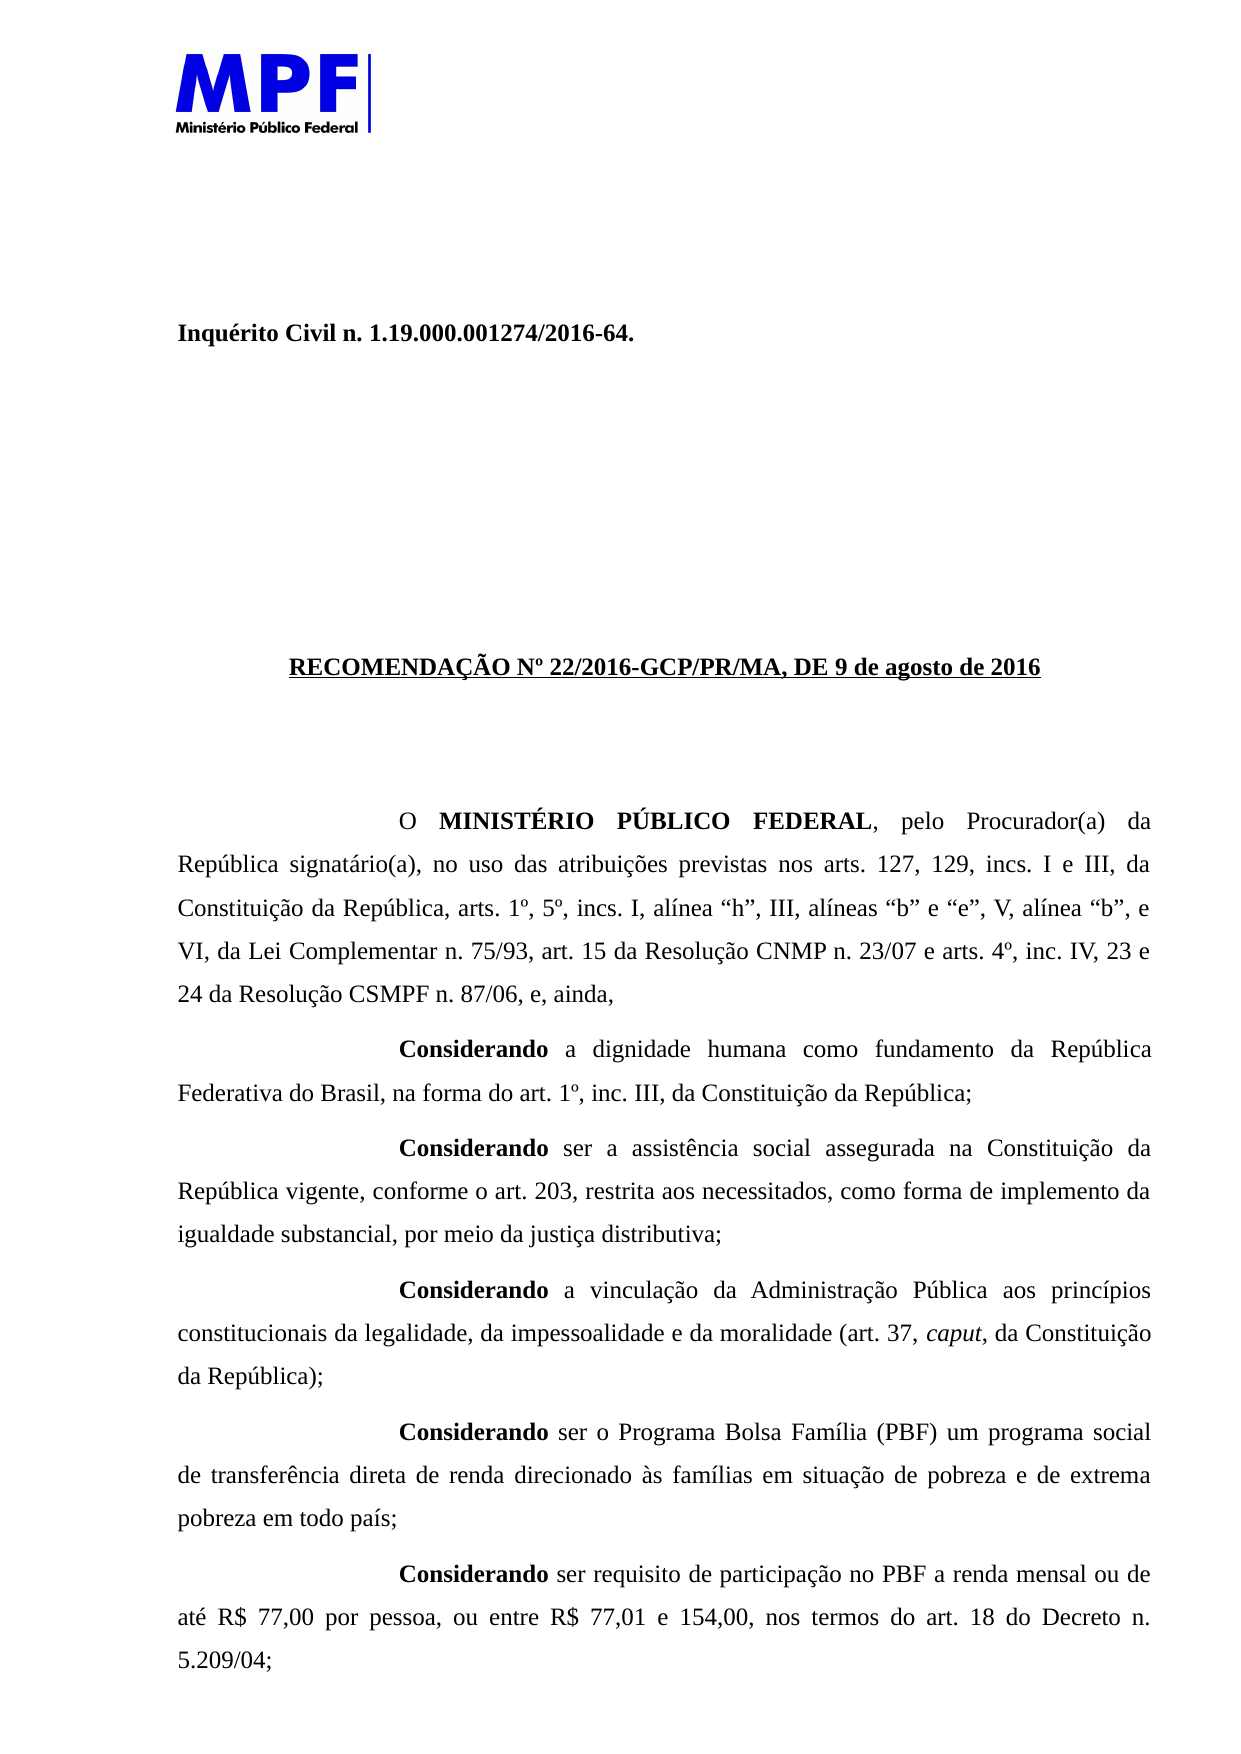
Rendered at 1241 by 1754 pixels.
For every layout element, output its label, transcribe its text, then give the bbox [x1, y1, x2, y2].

text Considerando ser requisito de participação no PBF a renda mensal ou de até R$ 77,00 por pessoa, ou entre R$ 77,01 e 154,00, nos termos do art. 18 do Decreto n. 5.209/04; [177, 1559, 1152, 1674]
text Considerando ser o Programa Bolsa Família (PBF) um programa social de transferência direta de renda direcionado às famílias em situação de pobreza e de extrema pobreza em todo país; [177, 1417, 1152, 1532]
picture [173, 49, 374, 138]
text Considerando a vinculação da Administração Pública aos princípios constitucionais da legalidade, da impessoalidade e da moralidade (art. 37, caput, da Constituição da República); [177, 1275, 1152, 1390]
text O MINISTÉRIO PÚBLICO FEDERAL, pelo Procurador(a) da República signatário(a), no uso das atribuições previstas nos arts. 127, 129, incs. I e III, da Constituição da República, arts. 1º, 5º, incs. I, alínea “h”, III, alíneas “b” e “e”, V, alínea “b”, e VI, da Lei Complementar n. 75/93, art. 15 da Resolução CNMP n. 23/07 e arts. 4º, inc. IV, 23 e 24 da Resolução CSMPF n. 87/06, e, ainda, [177, 806, 1152, 1008]
text Inquérito Civil n. 1.19.000.001274/2016-64. [177, 318, 1152, 347]
subtitle RECOMENDAÇÃO Nº 22/2016-GCP/PR/MA, DE 9 de agosto de 2016 [177, 652, 1152, 681]
text Considerando a dignidade humana como fundamento da República Federativa do Brasil, na forma do art. 1º, inc. III, da Constituição da República; [177, 1034, 1152, 1106]
text Considerando ser a assistência social assegurada na Constituição da República vigente, conforme o art. 203, restrita aos necessitados, como forma de implemento da igualdade substancial, por meio da justiça distributiva; [177, 1133, 1152, 1248]
